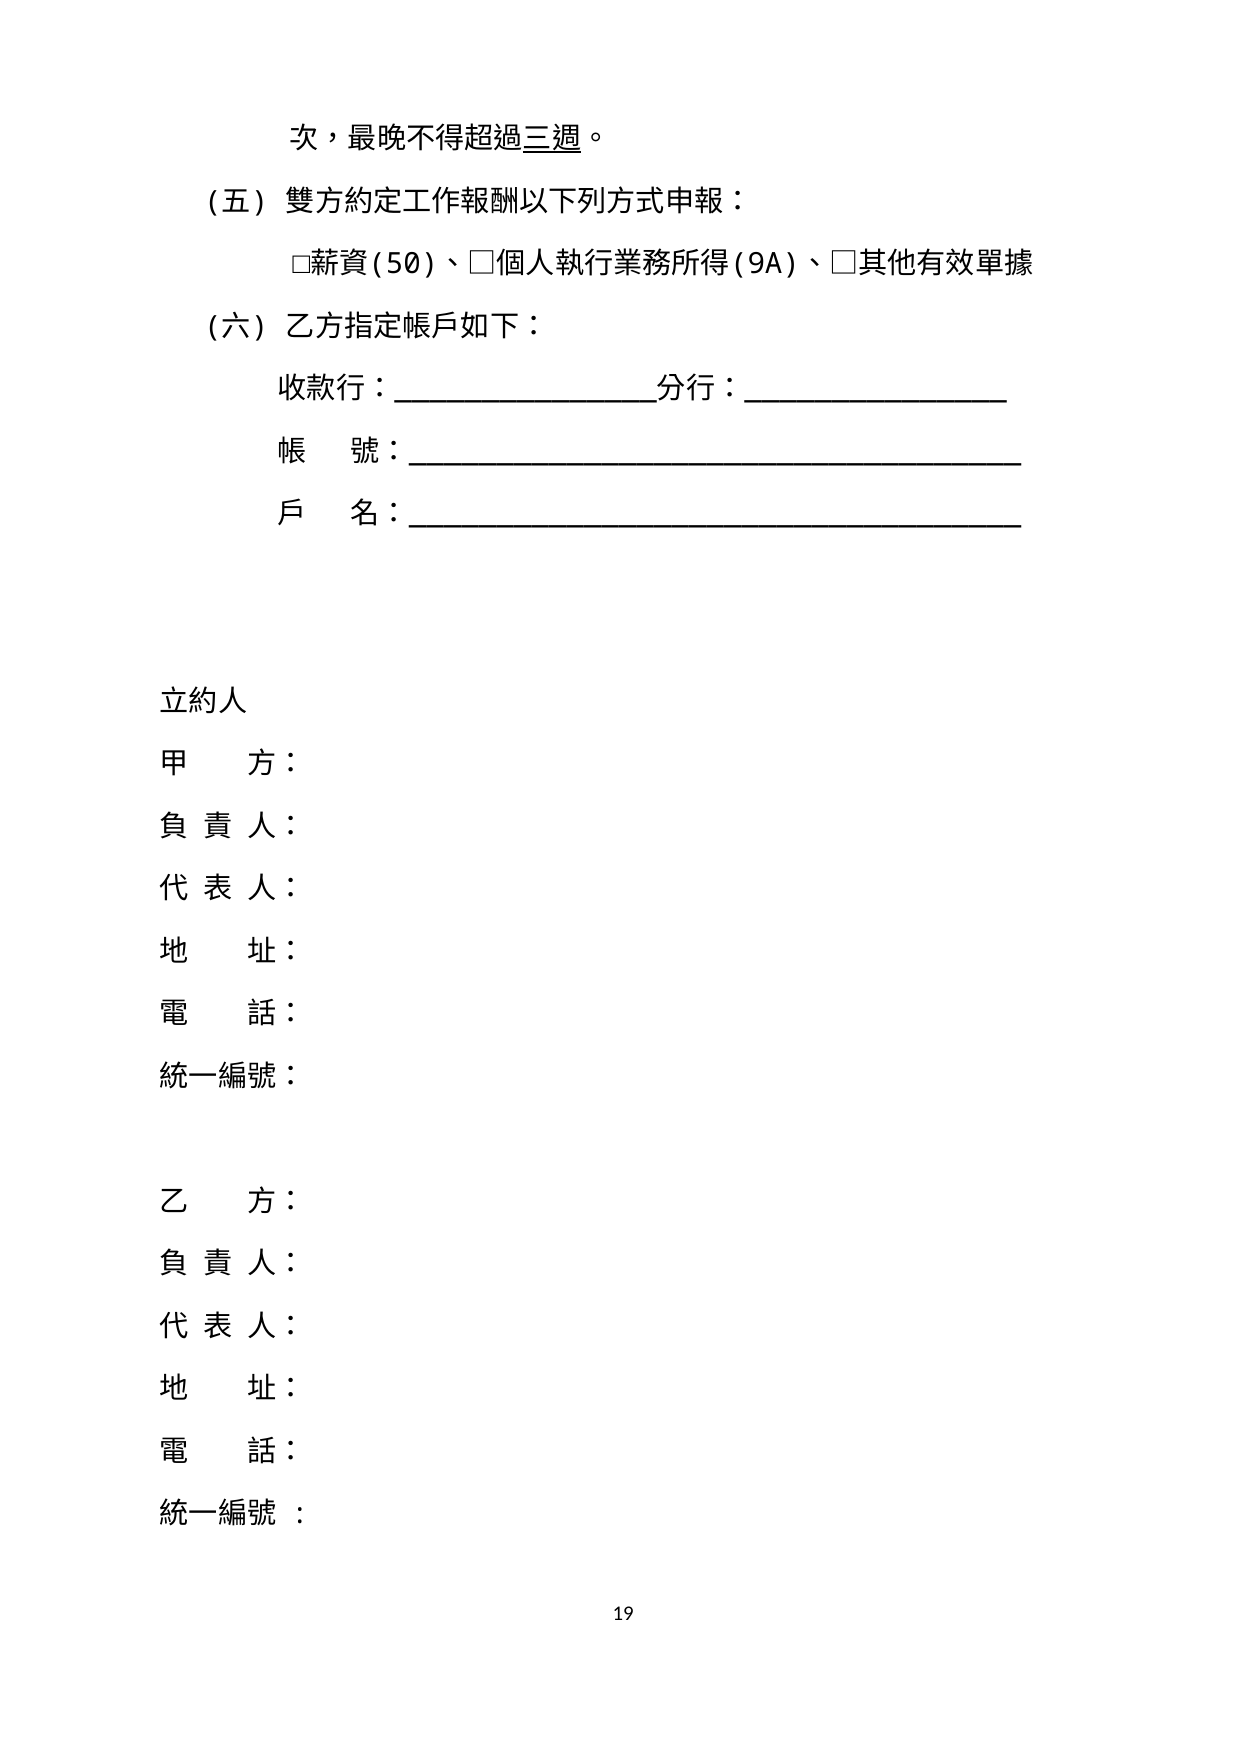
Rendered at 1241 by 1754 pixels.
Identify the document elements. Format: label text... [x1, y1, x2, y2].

text 負 責 人： [159, 782, 1087, 844]
text 負 責 人： [159, 1219, 1087, 1282]
text 代 表 人： [159, 844, 1087, 907]
text 代 表 人： [159, 1282, 1087, 1344]
text □薪資(50)、□個人執行業務所得(9A)、□其他有效單據 [209, 219, 1087, 282]
text 電 話： [159, 1407, 1087, 1469]
text 統一編號 : [159, 1469, 1087, 1532]
text 地 址： [159, 1344, 1087, 1407]
text 乙 方： [159, 1157, 1087, 1219]
text 地 址： [159, 907, 1087, 969]
text (五) 雙方約定工作報酬以下列方式申報： [159, 157, 1087, 219]
text 立約人 [159, 657, 1087, 719]
text 甲 方： [159, 719, 1087, 782]
text 次，最晚不得超過三週。 [218, 94, 1087, 157]
text (六) 乙方指定帳戶如下： [204, 282, 1087, 344]
text 戶 名：___________________________________ [262, 469, 1087, 594]
text 電 話： [159, 969, 1087, 1032]
text 收款行：_______________分行：_______________ [262, 344, 1087, 407]
text 帳 號：___________________________________ [262, 407, 1087, 469]
text 統一編號： [159, 1032, 1087, 1094]
